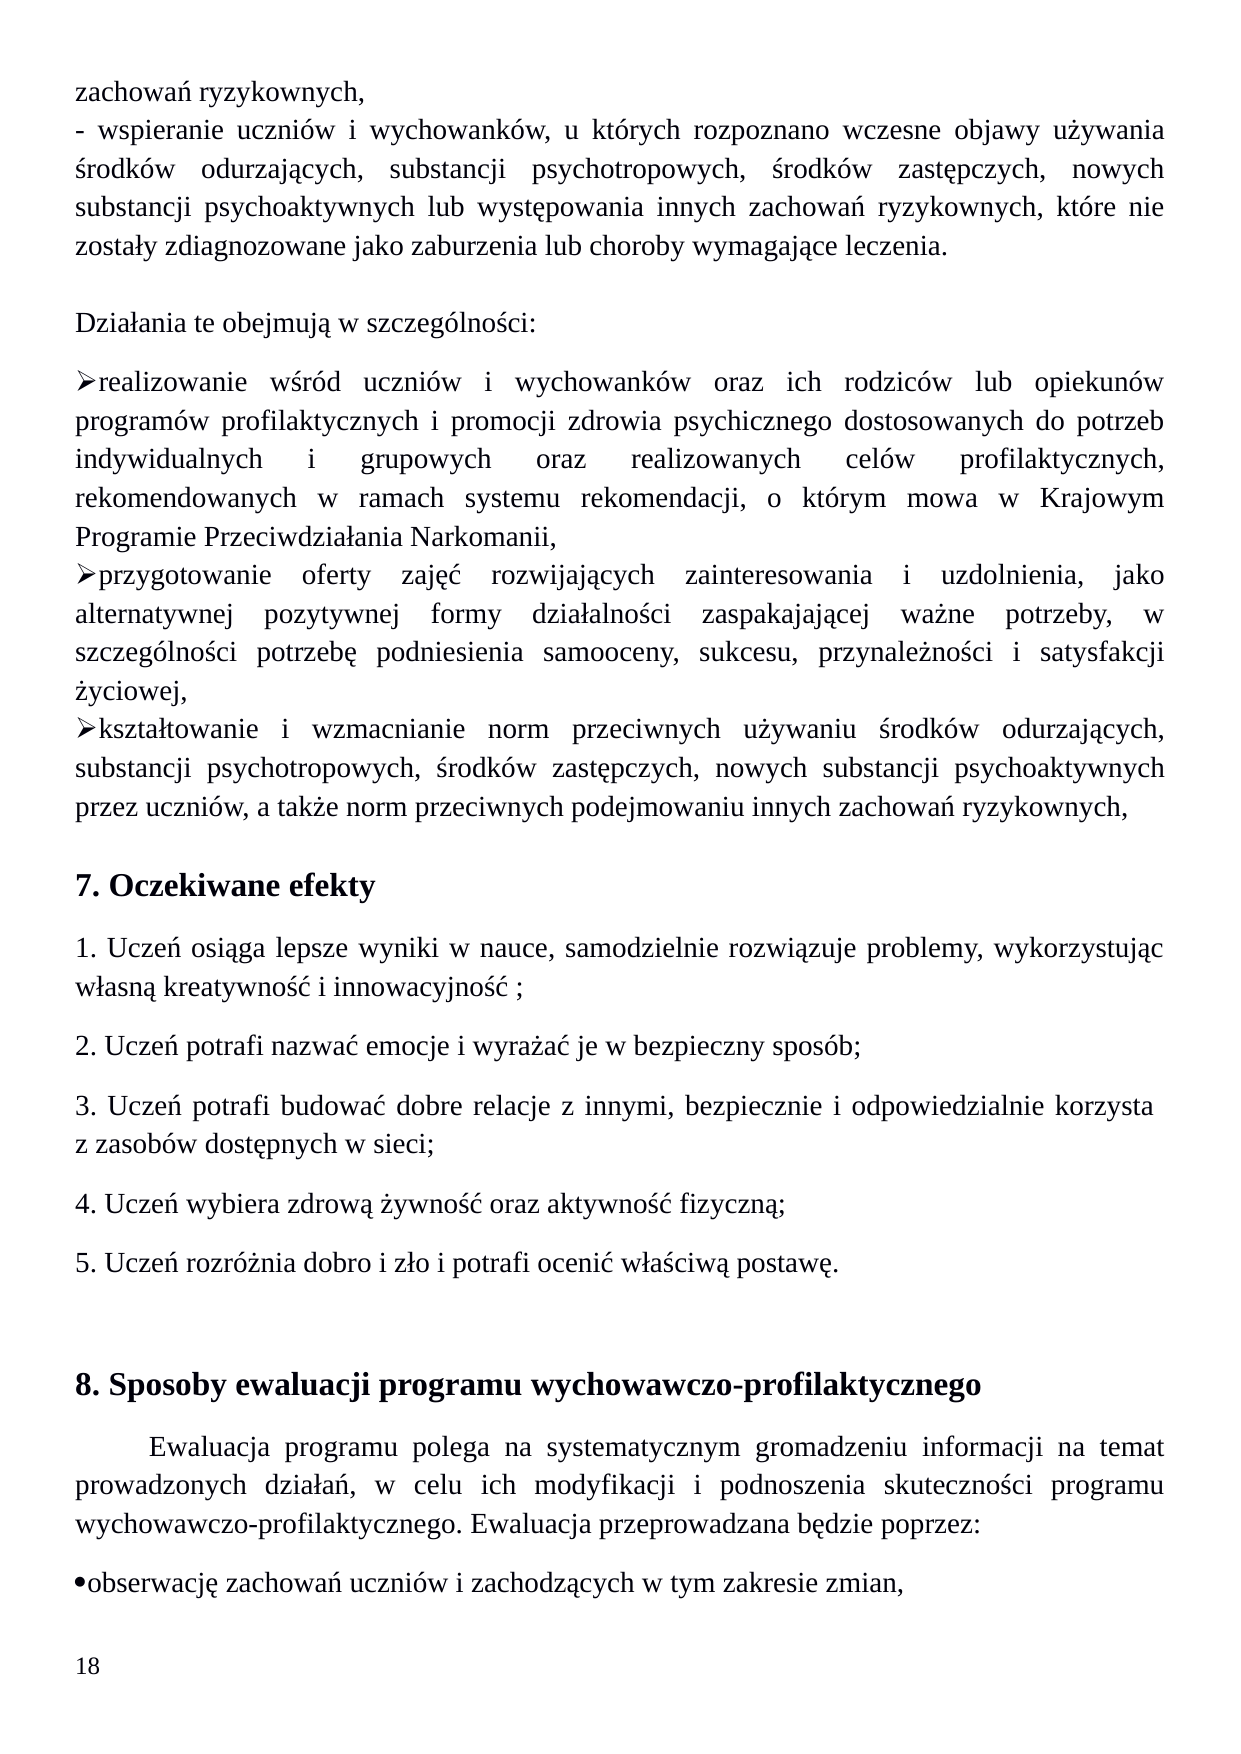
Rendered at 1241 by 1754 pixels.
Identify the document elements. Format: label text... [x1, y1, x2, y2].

list kształtowanie i wzmacnianie norm przeciwnych używaniu środków odurzających, substancji psychotropowych, środków zastępczych, nowych substancji psychoaktywnych przez uczniów, a także norm przeciwnych podejmowaniu innych zachowań ryzykownych, [75, 711, 1165, 822]
text Ewaluacja programu polega na systematycznym gromadzeniu informacji na temat prowadzonych działań, w celu ich modyfikacji i podnoszenia skuteczności programu wychowawczo-profilaktycznego. Ewaluacja przeprowadzana będzie poprzez: [75, 1429, 1165, 1539]
text 7. Oczekiwane efekty [75, 866, 1165, 904]
text - wspieranie uczniów i wychowanków, u których rozpoznano wczesne objawy używania środków odurzających, substancji psychotropowych, środków zastępczych, nowych substancji psychoaktywnych lub występowania innych zachowań ryzykownych, które nie zostały zdiagnozowane jako zaburzenia lub choroby wymagające leczenia. [75, 112, 1165, 261]
list obserwację zachowań uczniów i zachodzących w tym zakresie zmian, [75, 1565, 1165, 1599]
text 8. Sposoby ewaluacji programu wychowawczo-profilaktycznego [75, 1364, 1165, 1402]
list realizowanie wśród uczniów i wychowanków oraz ich rodziców lub opiekunów programów profilaktycznych i promocji zdrowia psychicznego dostosowanych do potrzeb indywidualnych i grupowych oraz realizowanych celów profilaktycznych, rekomendowanych w ramach systemu rekomendacji, o którym mowa w Krajowym Programie Przeciwdziałania Narkomanii, [75, 364, 1165, 552]
text 3. Uczeń potrafi budować dobre relacje z innymi, bezpiecznie i odpowiedzialnie korzysta z zasobów dostępnych w sieci; [75, 1088, 1165, 1160]
text 2. Uczeń potrafi nazwać emocje i wyrażać je w bezpieczny sposób; [75, 1028, 1165, 1062]
list przygotowanie oferty zajęć rozwijających zainteresowania i uzdolnienia, jako alternatywnej pozytywnej formy działalności zaspakajającej ważne potrzeby, w szczególności potrzebę podniesienia samooceny, sukcesu, przynależności i satysfakcji życiowej, [75, 557, 1165, 706]
text 5. Uczeń rozróżnia dobro i zło i potrafi ocenić właściwą postawę. [75, 1245, 1165, 1279]
text Działania te obejmują w szczególności: [75, 266, 1165, 338]
text 4. Uczeń wybiera zdrową żywność oraz aktywność fizyczną; [75, 1186, 1165, 1219]
text zachowań ryzykownych, [75, 74, 1165, 107]
text 1. Uczeń osiąga lepsze wyniki w nauce, samodzielnie rozwiązuje problemy, wykorzystując własną kreatywność i innowacyjność ; [75, 931, 1165, 1003]
